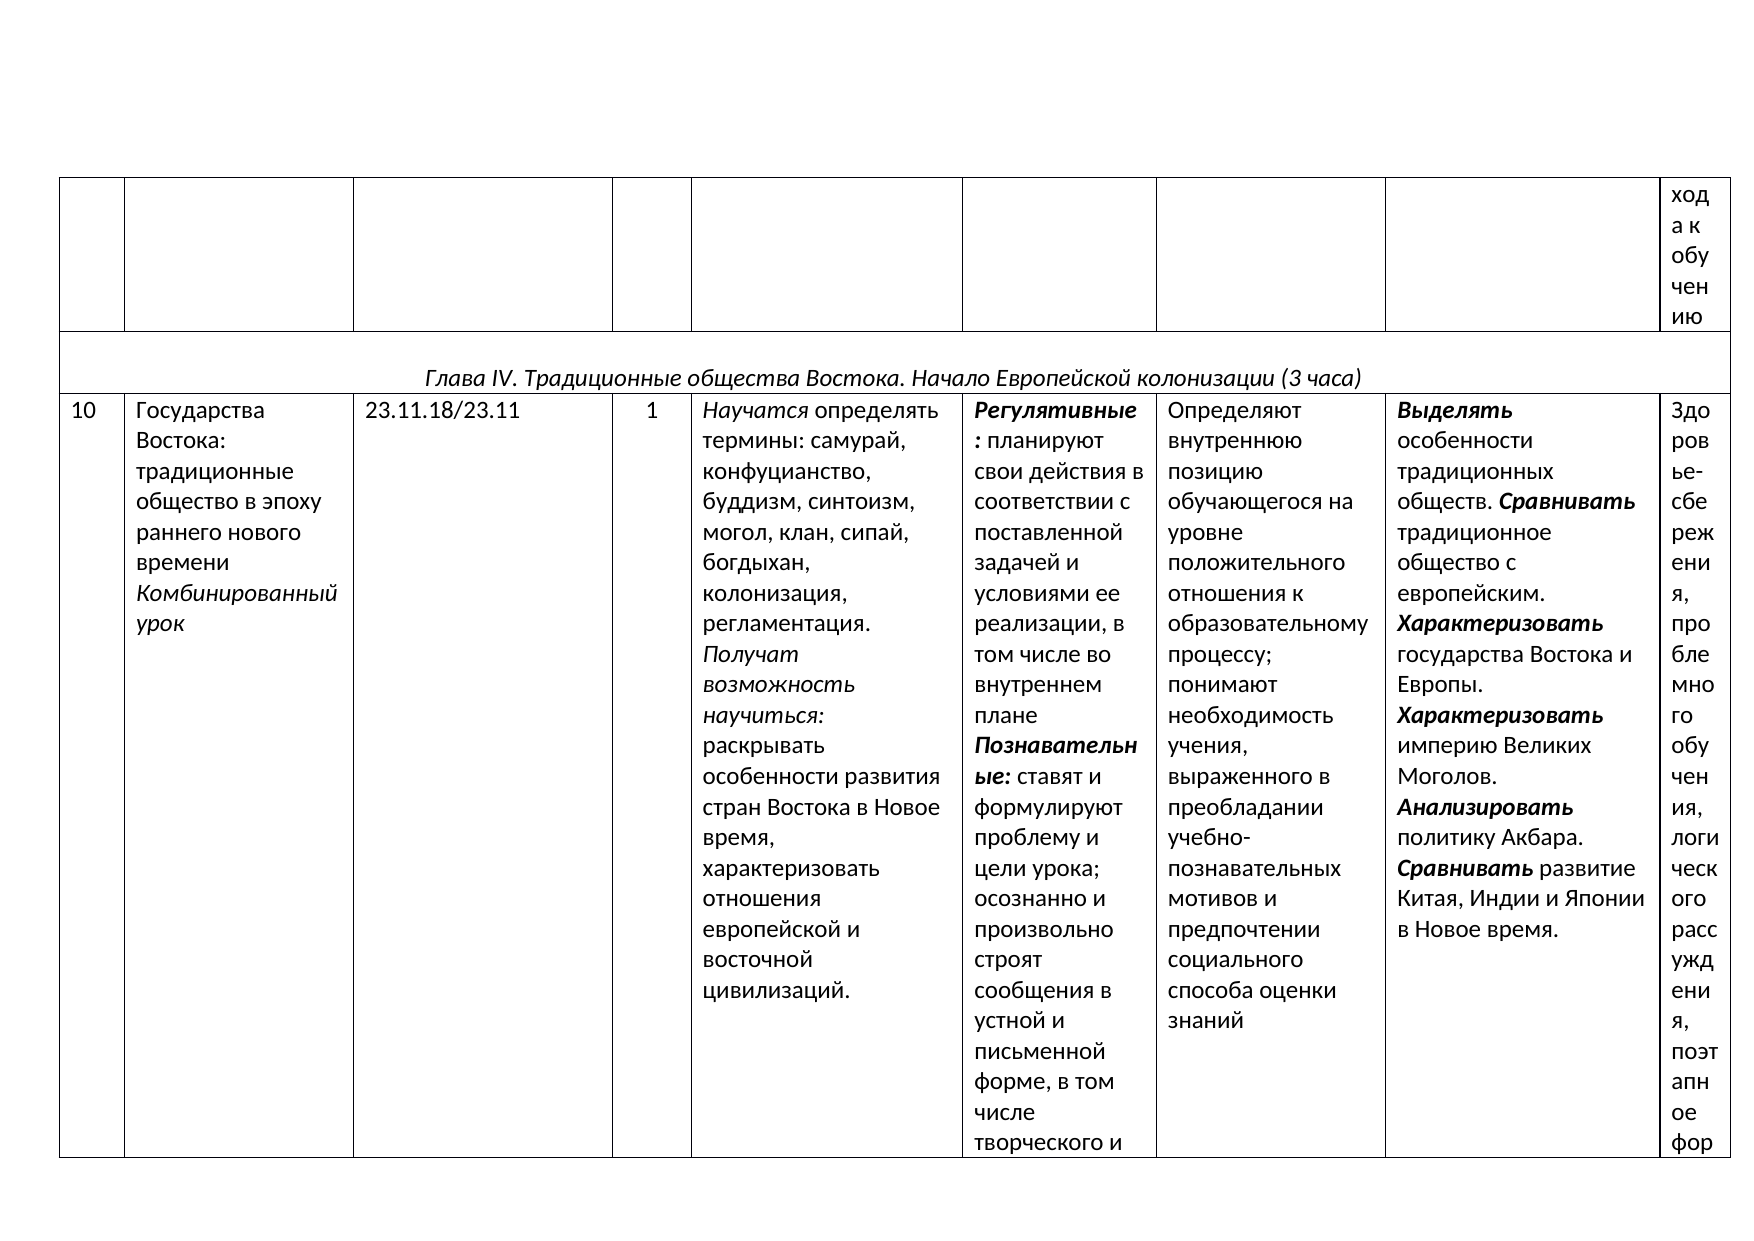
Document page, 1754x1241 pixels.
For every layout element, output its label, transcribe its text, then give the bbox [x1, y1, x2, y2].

table_cell [125, 178, 353, 331]
table_cell [1157, 178, 1385, 331]
table_cell [963, 178, 1156, 331]
table_cell 23.11.18/23.11 [354, 394, 612, 1157]
table_cell Определяют внутреннюю позицию обучающегося на уровне положительного отношения к образовательному процессу; понимают необходимость учения, выраженного в преобладании учебно-познавательных мотивов и предпочтении социального способа оценки знаний [1157, 394, 1385, 1157]
table_cell хода к обучению [1661, 178, 1730, 331]
table_cell Научатся определять термины: самурай, конфуцианство, буддизм, синтоизм, могол, клан, сипай, богдыхан, колонизация, регламентация. Получат возможность научиться: раскрывать особенности развития стран Востока в Новое время, характеризовать отношения европейской и восточной цивилизаций. [692, 394, 962, 1157]
table_cell 10 [60, 394, 124, 1157]
table_cell [692, 178, 962, 331]
table_cell [613, 178, 691, 331]
table_cell Здоровье-сбережения, проблемного обучения, логического рассуждения, поэтапное фор [1661, 394, 1730, 1157]
table_cell Выделять особенности традиционных обществ. Сравнивать традиционное общество с европейским. Характеризовать государства Востока и Европы. Характеризовать империю Великих Моголов. Анализировать политику Акбара. Сравнивать развитие Китая, Индии и Японии в Новое время. [1386, 394, 1659, 1157]
table_cell 1 [613, 394, 691, 1157]
table_cell Глава IV. Традиционные общества Востока. Начало Европейской колонизации (3 часа) [60, 332, 1730, 393]
table_cell [60, 178, 124, 331]
table_cell [1386, 178, 1659, 331]
table_cell Регулятивные: планируют свои действия в соответствии с поставленной задачей и условиями ее реализации, в том числе во внутреннем плане Познавательные: ставят и формулируют проблему и цели урока; осознанно и произвольно строят сообщения в устной и письменной форме, в том числе творческого и [963, 394, 1156, 1157]
table_cell [354, 178, 612, 331]
table_cell Государства Востока: традиционные общество в эпоху раннего нового времени Комбинированный урок [125, 394, 353, 1157]
